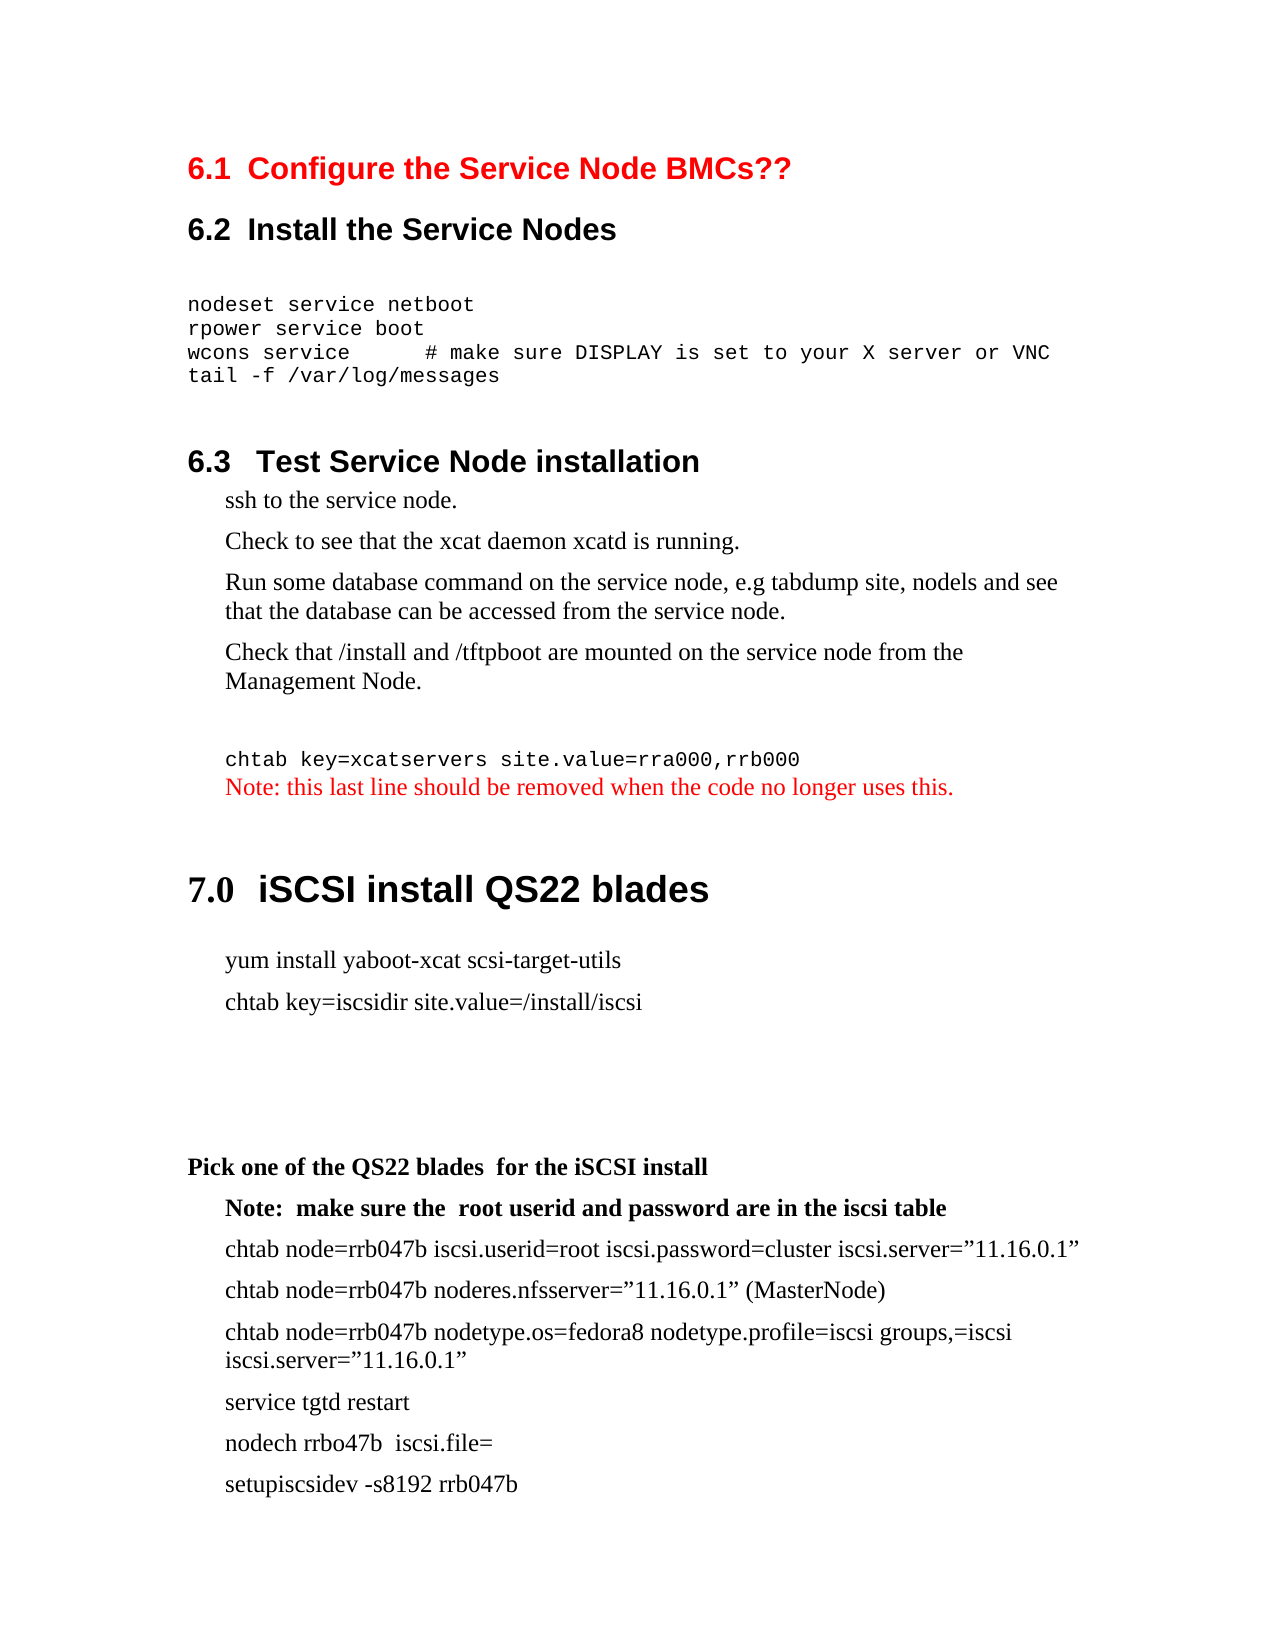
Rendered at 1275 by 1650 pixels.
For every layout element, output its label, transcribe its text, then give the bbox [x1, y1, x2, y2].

text Run some database command on the service node, e.g tabdump site, nodels and see that the database can be accessed from the service node. [225, 567, 1087, 625]
text ssh to the service node. [225, 485, 1087, 514]
text wcons service # make sure DISPLAY is set to your X server or VNC [187, 342, 1087, 365]
text Check that /install and /tftpboot are mounted on the service node from the Management Node. [225, 637, 1087, 695]
text chtab node=rrb047b nodetype.os=fedora8 nodetype.profile=iscsi groups,=iscsi iscsi.server=”11.16.0.1” [225, 1317, 1087, 1374]
text Note: make sure the root userid and password are in the iscsi table [225, 1193, 1087, 1222]
subtitle Install the Service Nodes [187, 211, 1087, 247]
subtitle Configure the Service Node BMCs?? [187, 150, 1087, 186]
subtitle iSCSI install QS22 blades [187, 867, 1087, 911]
text Note: this last line should be removed when the code no longer uses this. [225, 772, 1087, 801]
text yum install yaboot-xcat scsi-target-utils [225, 946, 1087, 974]
subtitle Test Service Node installation [187, 443, 1087, 479]
text chtab node=rrb047b iscsi.userid=root iscsi.password=cluster iscsi.server=”11.16.0.1” [225, 1234, 1087, 1263]
text Check to see that the xcat daemon xcatd is running. [225, 526, 1087, 555]
text chtab key=xcatservers site.value=rra000,rrb000 [225, 749, 1087, 772]
text nodech rrbo47b iscsi.file= [225, 1428, 1087, 1457]
text setupiscsidev -s8192 rrb047b [225, 1469, 1087, 1498]
text rpower service boot [187, 318, 1087, 342]
text tail -f /var/log/messages [187, 365, 1087, 389]
text service tgtd restart [225, 1387, 1087, 1416]
text chtab node=rrb047b noderes.nfsserver=”11.16.0.1” (MasterNode) [225, 1276, 1087, 1304]
text chtab key=iscsidir site.value=/install/iscsi [225, 987, 1087, 1016]
text Pick one of the QS22 blades for the iSCSI install [187, 1152, 1087, 1181]
text nodeset service netboot [187, 294, 1087, 318]
